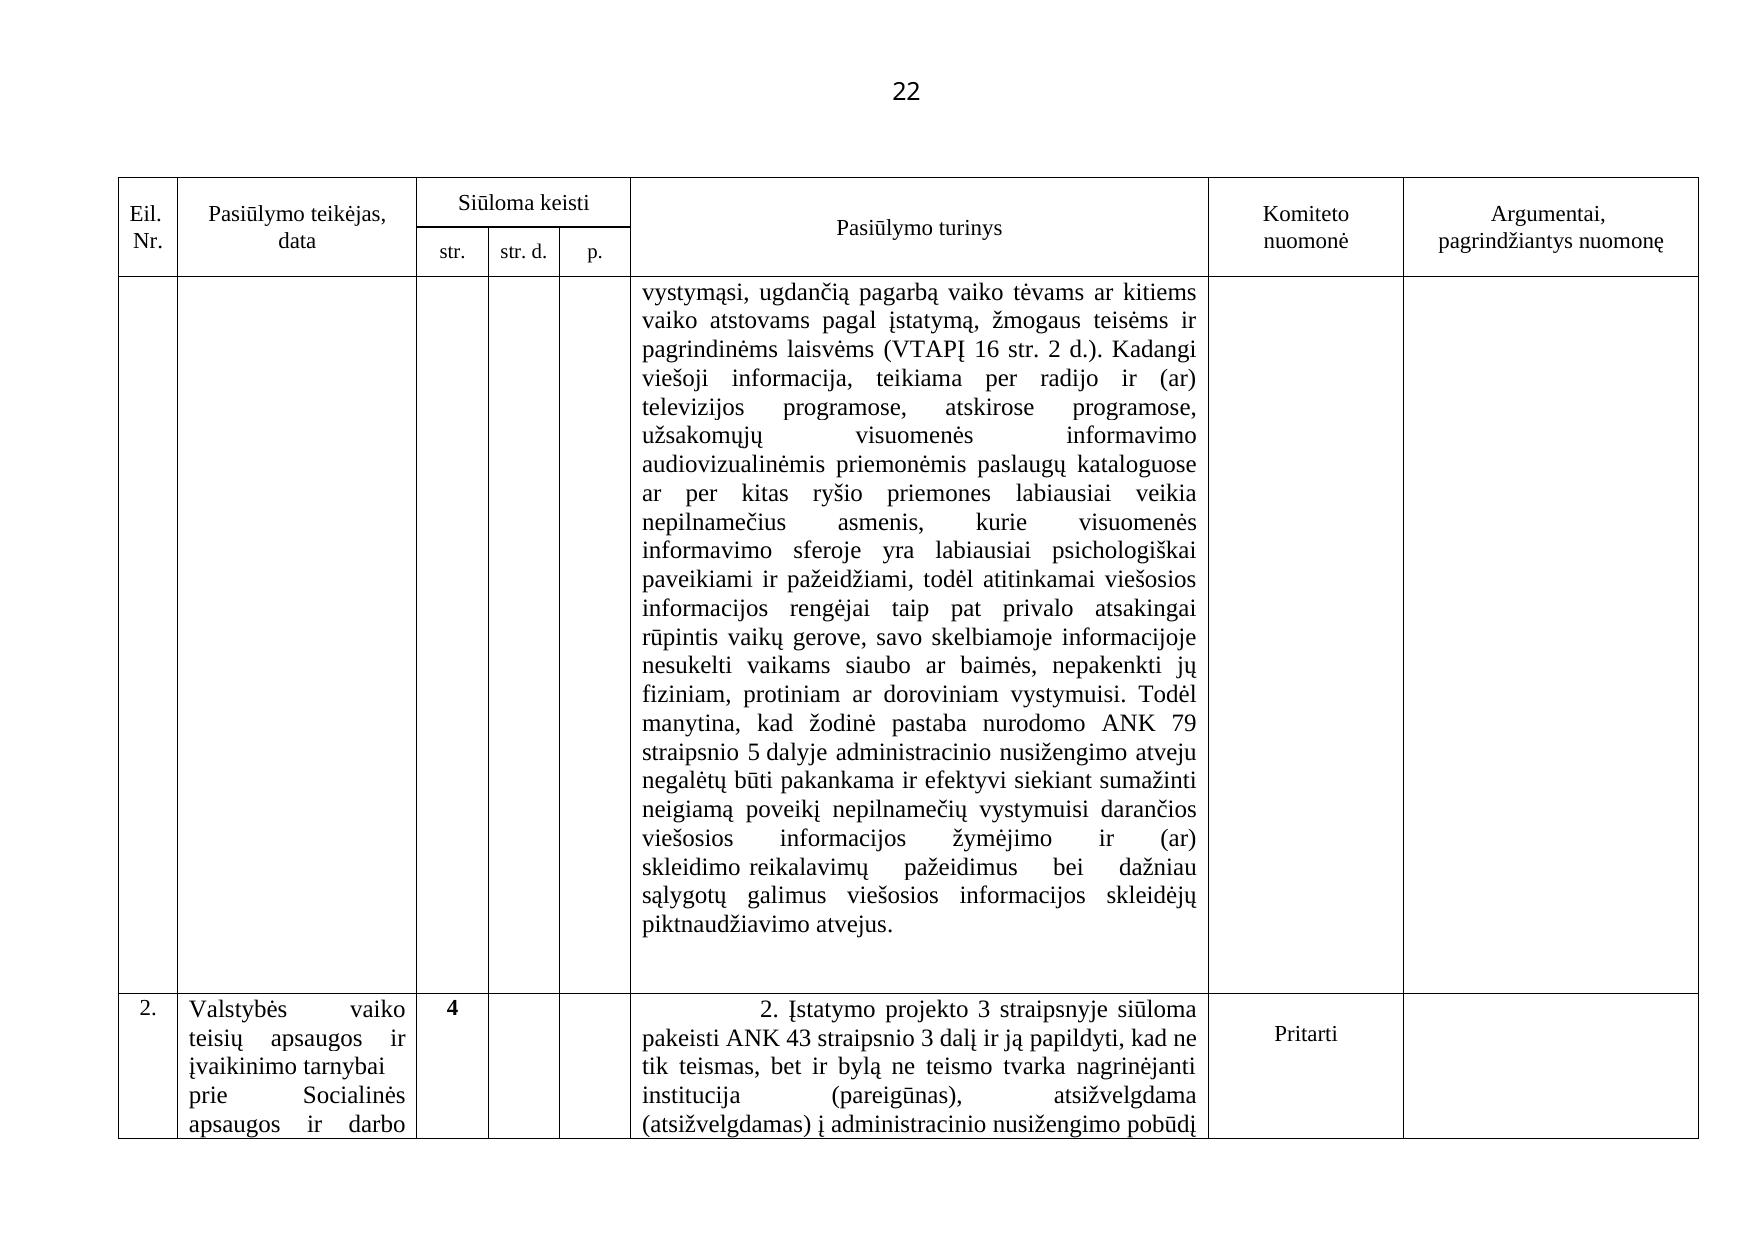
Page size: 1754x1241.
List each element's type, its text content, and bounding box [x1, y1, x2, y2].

table_cell [489, 994, 559, 1138]
table_header Siūloma keisti [417, 178, 630, 226]
table_cell [417, 277, 488, 993]
table_cell [178, 277, 416, 993]
table_cell [560, 277, 630, 993]
table_cell str. d. [489, 228, 559, 276]
table_header Eil. Nr. [119, 178, 177, 276]
table_cell [1209, 277, 1403, 993]
table_cell p. [560, 228, 630, 276]
table_cell 4 [417, 994, 488, 1138]
table_cell [119, 277, 177, 993]
table_cell [489, 277, 559, 993]
table_cell Valstybės vaiko teisių apsaugos ir įvaikinimo tarnybai prie Socialinės apsaugos ir darbo [178, 994, 416, 1138]
table_header Komiteto nuomonė [1209, 178, 1403, 276]
table_cell [1404, 994, 1698, 1138]
table_cell 2. [119, 994, 177, 1138]
table_cell [1404, 277, 1698, 993]
table_header Pasiūlymo turinys [631, 178, 1208, 276]
table_header Pasiūlymo teikėjas, data [178, 178, 416, 276]
table_header Argumentai, pagrindžiantys nuomonę [1404, 178, 1698, 276]
table_cell vystymąsi, ugdančią pagarbą vaiko tėvams ar kitiems vaiko atstovams pagal įstatymą, žmogaus teisėms ir pagrindinėms laisvėms (VTAPĮ 16 str. 2 d.). Kadangi viešoji informacija, teikiama per radijo ir (ar) televizijos programose, atskirose programose, užsakomųjų visuomenės informavimo audiovizualinėmis priemonėmis paslaugų kataloguose ar per kitas ryšio priemones labiausiai veikia nepilnamečius asmenis, kurie visuomenės informavimo sferoje yra labiausiai psichologiškai paveikiami ir pažeidžiami, todėl atitinkamai viešosios informacijos rengėjai taip pat privalo atsakingai rūpintis vaikų gerove, savo skelbiamoje informacijoje nesukelti vaikams siaubo ar baimės, nepakenkti jų fiziniam, protiniam ar doroviniam vystymuisi. Todėl manytina, kad žodinė pastaba nurodomo ANK 79 straipsnio 5 dalyje administracinio nusižengimo atveju negalėtų būti pakankama ir efektyvi siekiant sumažinti neigiamą poveikį nepilnamečių vystymuisi darančios viešosios informacijos žymėjimo ir (ar) skleidimo reikalavimų pažeidimus bei dažniau sąlygotų galimus viešosios informacijos skleidėjų piktnaudžiavimo atvejus. [631, 277, 1208, 993]
table_cell str. [417, 228, 488, 276]
table_cell Pritarti [1209, 994, 1403, 1138]
table_cell [560, 994, 630, 1138]
table_cell 2. Įstatymo projekto 3 straipsnyje siūloma pakeisti ANK 43 straipsnio 3 dalį ir ją papildyti, kad ne tik teismas, bet ir bylą ne teismo tvarka nagrinėjanti institucija (pareigūnas), atsižvelgdama (atsižvelgdamas) į administracinio nusižengimo pobūdį [631, 994, 1208, 1138]
